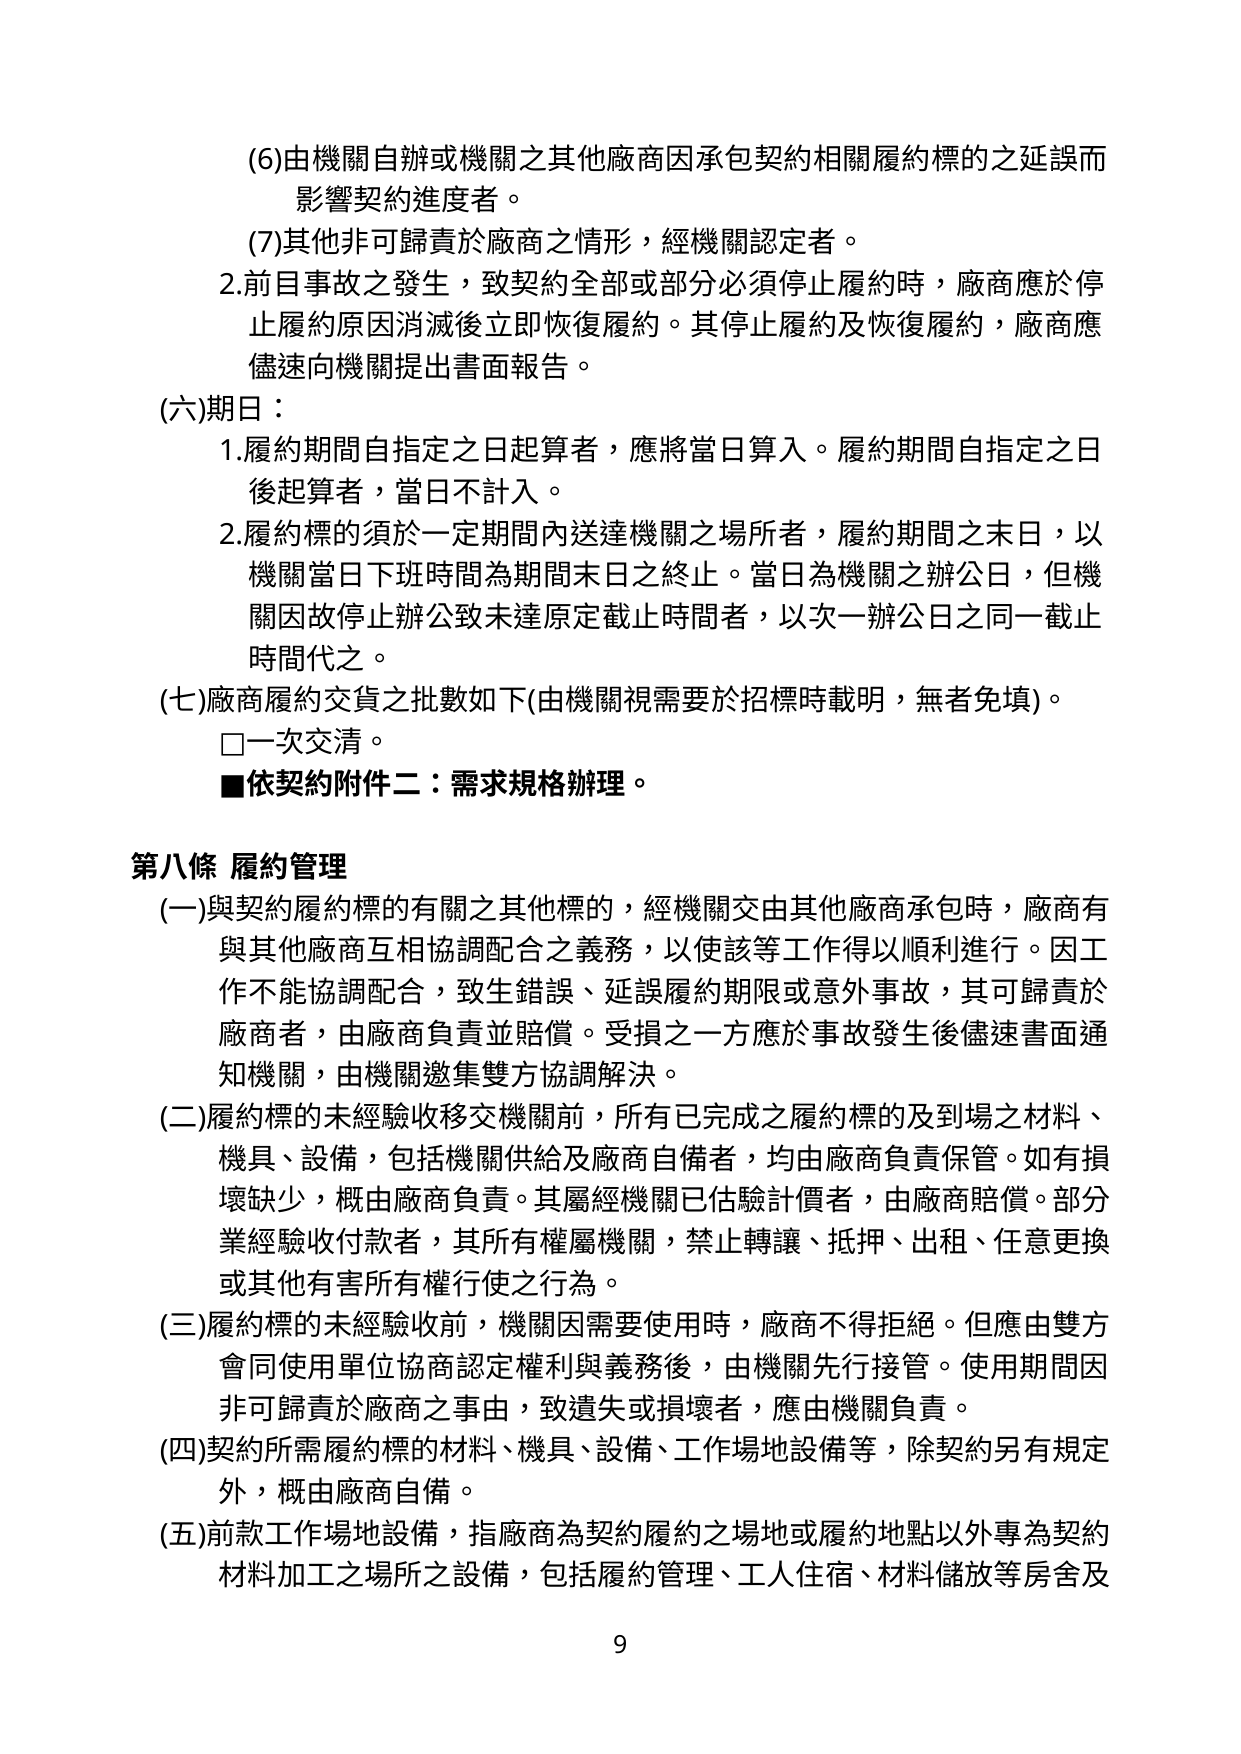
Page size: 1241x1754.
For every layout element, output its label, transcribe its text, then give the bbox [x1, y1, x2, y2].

text 1.履約期間自指定之日起算者，應將當日算入。履約期間自指定之日後起算者，當日不計入。 [218, 427, 1104, 511]
text 第八條 履約管理 [130, 844, 1110, 886]
text 2.履約標的須於一定期間內送達機關之場所者，履約期間之末日，以機關當日下班時間為期間末日之終止。當日為機關之辦公日，但機關因故停止辦公致未達原定截止時間者，以次一辦公日之同一截止時間代之。 [218, 511, 1104, 677]
text □一次交清。 [218, 719, 1104, 761]
text ■依契約附件二：需求規格辦理。 [218, 761, 1104, 802]
text 2.前目事故之發生，致契約全部或部分必須停止履約時，廠商應於停止履約原因消滅後立即恢復履約。其停止履約及恢復履約，廠商應儘速向機關提出書面報告。 [218, 261, 1104, 386]
text (五)前款工作場地設備，指廠商為契約履約之場地或履約地點以外專為契約材料加工之場所之設備，包括履約管理、工人住宿、材料儲放等房舍及 [159, 1511, 1110, 1594]
text (七)廠商履約交貨之批數如下(由機關視需要於招標時載明，無者免填)。 [159, 677, 1110, 719]
text (二)履約標的未經驗收移交機關前，所有已完成之履約標的及到場之材料、機具、設備，包括機關供給及廠商自備者，均由廠商負責保管。如有損壞缺少，概由廠商負責。其屬經機關已估驗計價者，由廠商賠償。部分業經驗收付款者，其所有權屬機關，禁止轉讓、抵押、出租、任意更換或其他有害所有權行使之行為。 [159, 1094, 1110, 1302]
text (六)期日： [159, 386, 1110, 427]
text (一)與契約履約標的有關之其他標的，經機關交由其他廠商承包時，廠商有與其他廠商互相協調配合之義務，以使該等工作得以順利進行。因工作不能協調配合，致生錯誤、延誤履約期限或意外事故，其可歸責於廠商者，由廠商負責並賠償。受損之一方應於事故發生後儘速書面通知機關，由機關邀集雙方協調解決。 [159, 886, 1110, 1094]
text (三)履約標的未經驗收前，機關因需要使用時，廠商不得拒絕。但應由雙方會同使用單位協商認定權利與義務後，由機關先行接管。使用期間因非可歸責於廠商之事由，致遺失或損壞者，應由機關負責。 [159, 1302, 1110, 1427]
text (6)由機關自辦或機關之其他廠商因承包契約相關履約標的之延誤而影響契約進度者。 [248, 136, 1110, 219]
text (7)其他非可歸責於廠商之情形，經機關認定者。 [248, 219, 1110, 261]
text (四)契約所需履約標的材料、機具、設備、工作場地設備等，除契約另有規定外，概由廠商自備。 [159, 1427, 1110, 1511]
